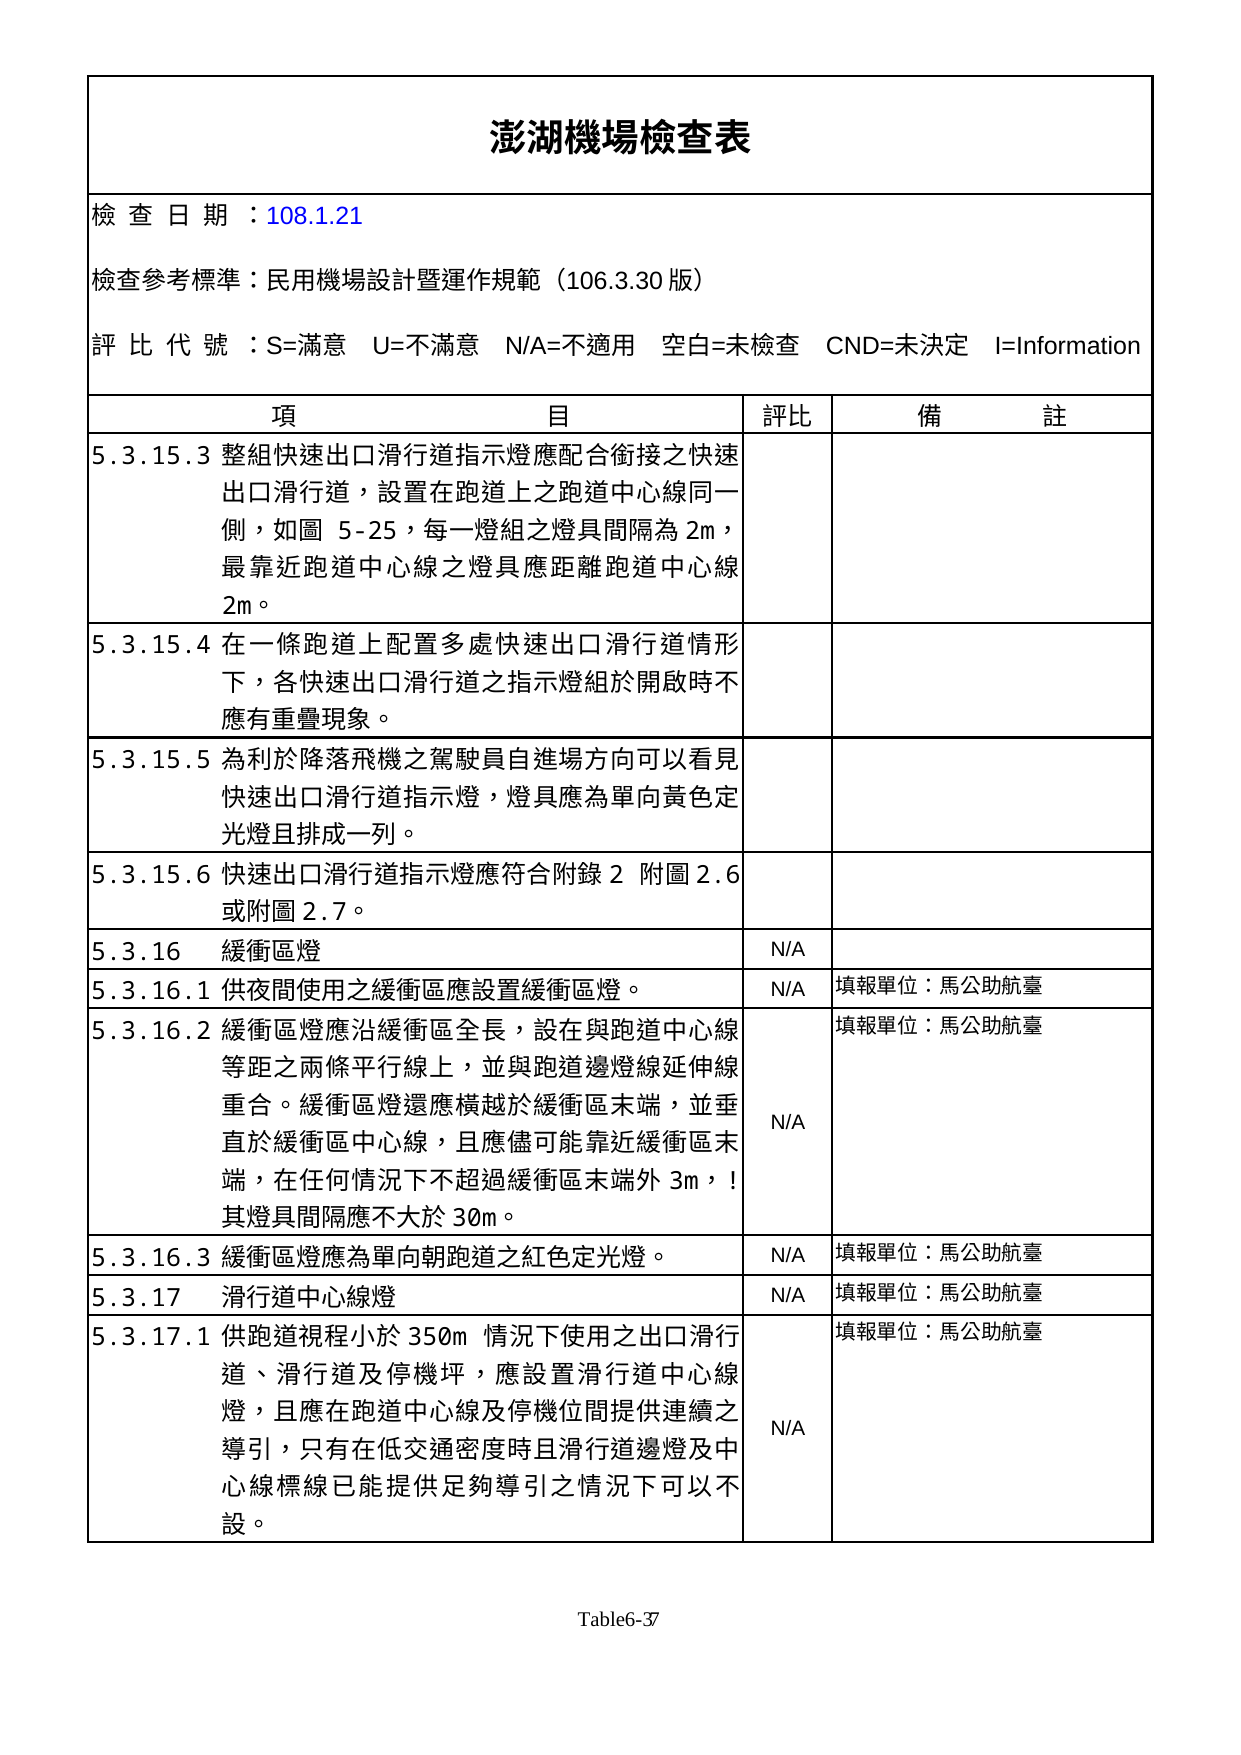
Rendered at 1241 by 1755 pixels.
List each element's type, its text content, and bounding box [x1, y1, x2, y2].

table_cell 5.3.16.1 [89, 970, 219, 1007]
table_cell 項 目 [219, 396, 742, 432]
table_cell 填報單位：馬公助航臺 [833, 970, 1151, 1007]
table_cell 填報單位：馬公助航臺 [833, 1009, 1151, 1234]
table_cell 供跑道視程小於350m 情況下使用之出口滑行道、滑行道及停機坪，應設置滑行道中心線燈，且應在跑道中心線及停機位間提供連續之導引，只有在低交通密度時且滑行道邊燈及中心線標線已能提供足夠導引之情況下可以不設。 [219, 1316, 742, 1541]
table_cell 5.3.15.3 [89, 434, 219, 622]
table_cell [744, 853, 831, 928]
table_cell 填報單位：馬公助航臺 [833, 1276, 1151, 1313]
table_cell 檢 查 日 期 ：108.1.21 檢查參考標準：民用機場設計暨運作規範（106.3.30版） 評 比 代 號 ：S=滿意 U=不滿意 N/A=不適用 空白=未檢查 CND=未決定 I=Information [89, 195, 1151, 394]
table_cell [833, 434, 1151, 622]
table_cell 填報單位：馬公助航臺 [833, 1236, 1151, 1274]
table_cell N/A [744, 1009, 831, 1234]
table_cell 為利於降落飛機之駕駛員自進場方向可以看見快速出口滑行道指示燈，燈具應為單向黃色定光燈且排成一列。 [219, 739, 742, 851]
table_cell 緩衝區燈 [219, 930, 742, 968]
table_header 澎湖機場檢查表 [89, 77, 1151, 193]
table_cell 滑行道中心線燈 [219, 1276, 742, 1313]
table_cell 5.3.16.2 [89, 1009, 219, 1234]
table_cell [89, 396, 219, 432]
table_cell 在一條跑道上配置多處快速出口滑行道情形下，各快速出口滑行道之指示燈組於開啟時不應有重疊現象。 [219, 624, 742, 736]
table_cell 5.3.17.1 [89, 1316, 219, 1541]
table_cell 備 註 [833, 396, 1151, 432]
table_cell N/A [744, 930, 831, 968]
table_cell 5.3.15.6 [89, 853, 219, 928]
table_cell 緩衝區燈應沿緩衝區全長，設在與跑道中心線等距之兩條平行線上，並與跑道邊燈線延伸線重合。緩衝區燈還應橫越於緩衝區末端，並垂直於緩衝區中心線，且應儘可能靠近緩衝區末端，在任何情況下不超過緩衝區末端外3m，!其燈具間隔應不大於30m。 [219, 1009, 742, 1234]
table_cell N/A [744, 1236, 831, 1274]
table_cell [744, 624, 831, 736]
table_cell 緩衝區燈應為單向朝跑道之紅色定光燈。 [219, 1236, 742, 1274]
table_cell 評比 [744, 396, 831, 432]
table_cell 5.3.15.5 [89, 739, 219, 851]
table_cell [833, 853, 1151, 928]
table_cell N/A [744, 970, 831, 1007]
table_cell 整組快速出口滑行道指示燈應配合銜接之快速出口滑行道，設置在跑道上之跑道中心線同一側，如圖 5-25，每一燈組之燈具間隔為2m，最靠近跑道中心線之燈具應距離跑道中心線2m。 [219, 434, 742, 622]
table_cell 填報單位：馬公助航臺 [833, 1316, 1151, 1541]
table_cell 5.3.16.3 [89, 1236, 219, 1274]
table_cell [833, 739, 1151, 851]
table_cell N/A [744, 1276, 831, 1313]
table_cell [833, 930, 1151, 968]
table_cell 5.3.17 [89, 1276, 219, 1313]
table_cell 供夜間使用之緩衝區應設置緩衝區燈。 [219, 970, 742, 1007]
table_cell [744, 434, 831, 622]
table_cell 5.3.15.4 [89, 624, 219, 736]
table_cell 5.3.16 [89, 930, 219, 968]
table_cell [833, 624, 1151, 736]
table_cell 快速出口滑行道指示燈應符合附錄2 附圖2.6 或附圖2.7。 [219, 853, 742, 928]
table_cell [744, 739, 831, 851]
table_cell N/A [744, 1316, 831, 1541]
